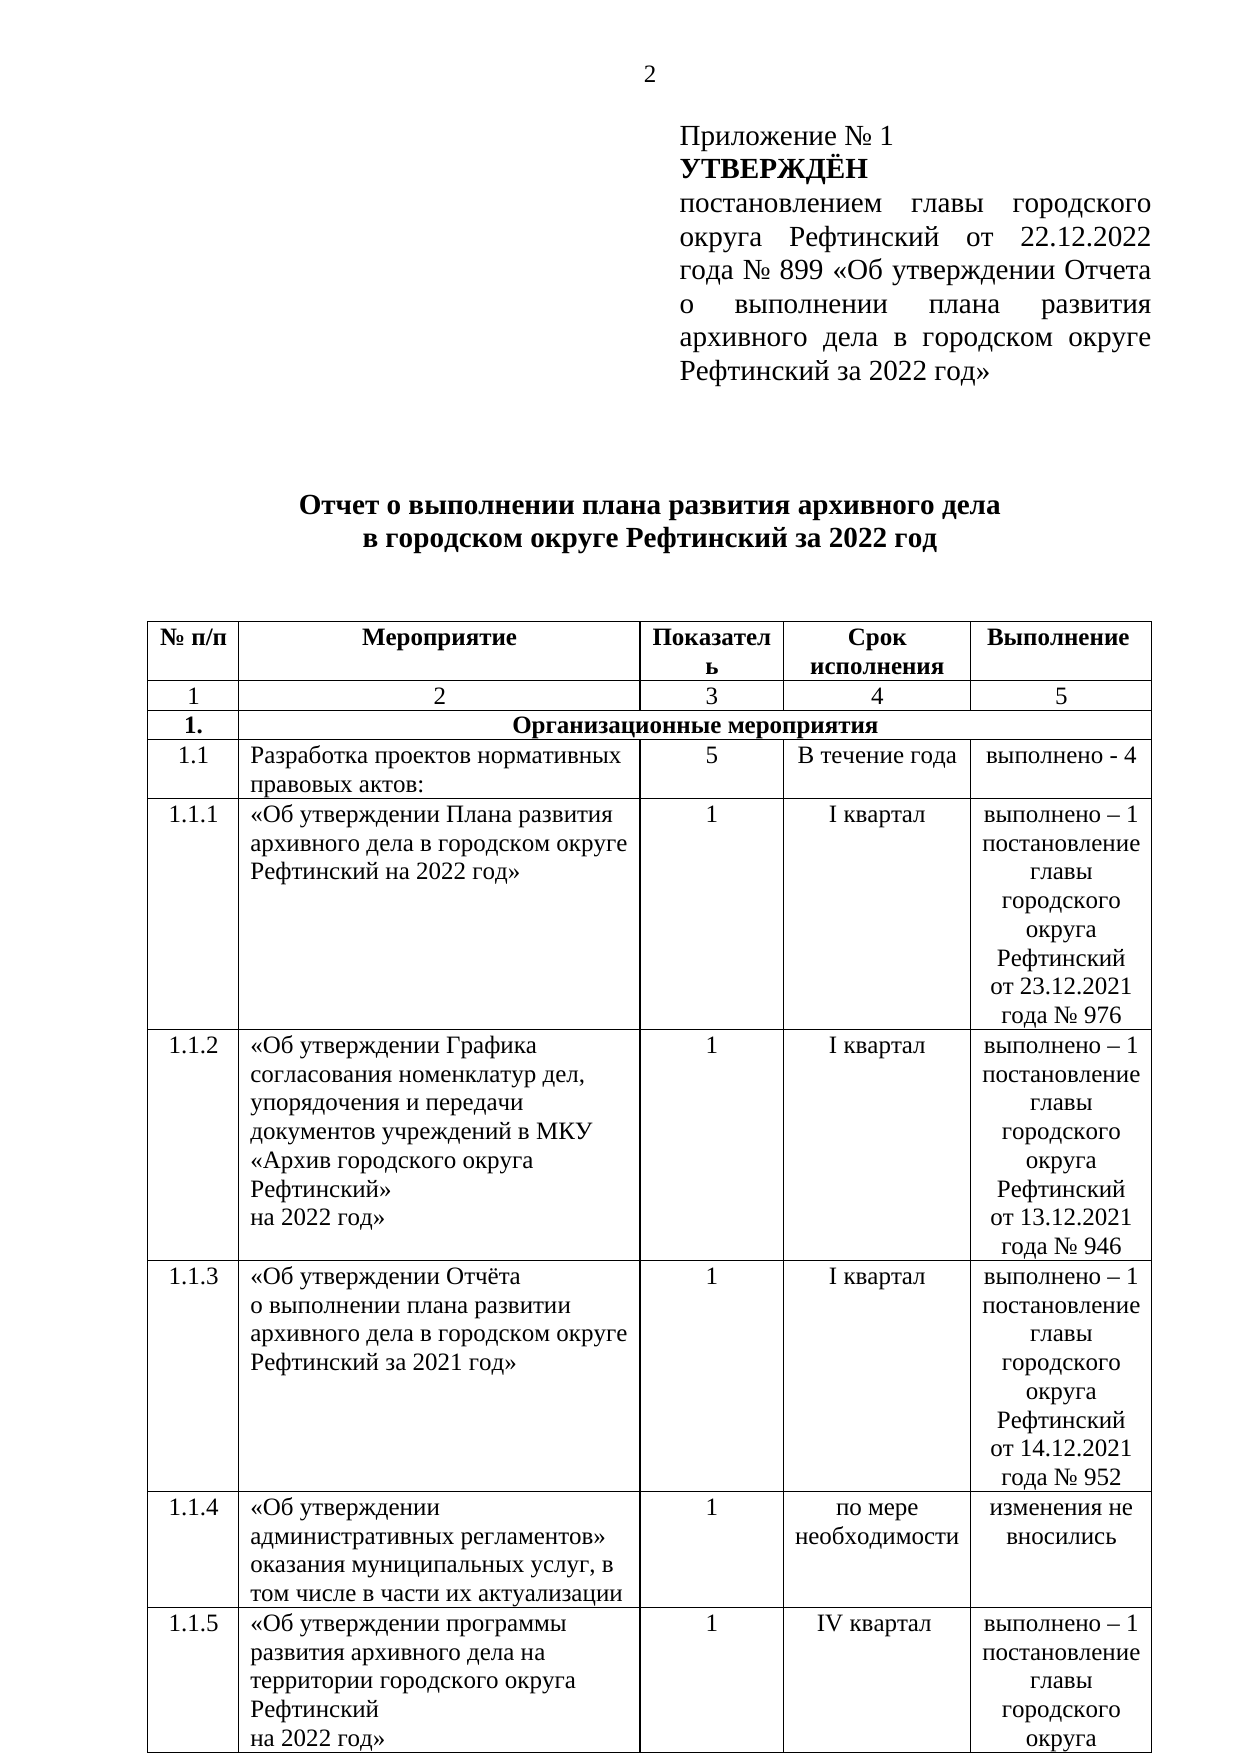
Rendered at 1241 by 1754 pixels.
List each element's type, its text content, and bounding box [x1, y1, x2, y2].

table_cell изменения не вносились [971, 1492, 1151, 1607]
table_cell I квартал [784, 1261, 970, 1491]
table_cell выполнено – 1 постановление главы городского округа Рефтинский от 13.12.2021 года № 946 [971, 1030, 1151, 1260]
table_cell IV квартал [784, 1608, 970, 1752]
table_cell 1 [641, 1030, 783, 1260]
table_cell 1. [148, 711, 238, 739]
table_cell 1.1.5 [148, 1608, 238, 1752]
table_cell I квартал [784, 799, 970, 1029]
table_cell 1 [641, 1261, 783, 1491]
table_header Выполнение [971, 622, 1151, 680]
table_cell выполнено – 1 постановление главы городского округа Рефтинский от 14.12.2021 года № 952 [971, 1261, 1151, 1491]
table_cell 1 [641, 1608, 783, 1752]
table_cell «Об утверждении программы развития архивного дела на территории городского округа Рефтинский на 2022 год» [239, 1608, 639, 1752]
table_cell Разработка проектов нормативных правовых актов: [239, 740, 639, 798]
table_cell 4 [784, 681, 970, 709]
table_cell 1 [148, 681, 238, 709]
table_cell «Об утверждении административных регламентов» оказания муниципальных услуг, в том числе в части их актуализации [239, 1492, 639, 1607]
table_header № п/п [148, 622, 238, 680]
table_cell выполнено - 4 [971, 740, 1151, 798]
text Приложение № 1 [679, 118, 1152, 152]
table_cell 1.1.1 [148, 799, 238, 1029]
table_cell 1 [641, 799, 783, 1029]
table_cell 2 [239, 681, 639, 709]
table_cell выполнено – 1 постановление главы городского округа Рефтинский от 23.12.2021 года № 976 [971, 799, 1151, 1029]
table_cell «Об утверждении Отчёта о выполнении плана развитии архивного дела в городском округе Рефтинский за 2021 год» [239, 1261, 639, 1491]
text в городском округе Рефтинский за 2022 год [148, 521, 1152, 554]
table_cell 5 [971, 681, 1151, 709]
table_cell 1.1 [148, 740, 238, 798]
table_cell «Об утверждении Плана развития архивного дела в городском округе Рефтинский на 2022 год» [239, 799, 639, 1029]
table_cell В течение года [784, 740, 970, 798]
table_cell Организационные мероприятия [239, 711, 1151, 739]
table_cell 3 [641, 681, 783, 709]
table_cell «Об утверждении Графика согласования номенклатур дел, упорядочения и передачи документов учреждений в МКУ «Архив городского округа Рефтинский» на 2022 год» [239, 1030, 639, 1260]
table_cell по мере необходимости [784, 1492, 970, 1607]
text постановлением главы городского округа Рефтинский от 22.12.2022 года № 899 «Об утверждении Отчета о выполнении плана развития архивного дела в городском округе Рефтинский за 2022 год» [679, 185, 1152, 386]
table_cell 5 [641, 740, 783, 798]
table_cell 1.1.3 [148, 1261, 238, 1491]
table_cell 1 [641, 1492, 783, 1607]
table_header Срок исполнения [784, 622, 970, 680]
table_header Показатель [641, 622, 783, 680]
table_cell I квартал [784, 1030, 970, 1260]
table_cell 1.1.4 [148, 1492, 238, 1607]
table_cell выполнено – 1 постановление главы городского округа [971, 1608, 1151, 1752]
text Отчет о выполнении плана развития архивного дела [148, 487, 1152, 521]
table_cell 1.1.2 [148, 1030, 238, 1260]
table_header Мероприятие [239, 622, 639, 680]
text УТВЕРЖДЁН [679, 152, 1152, 185]
